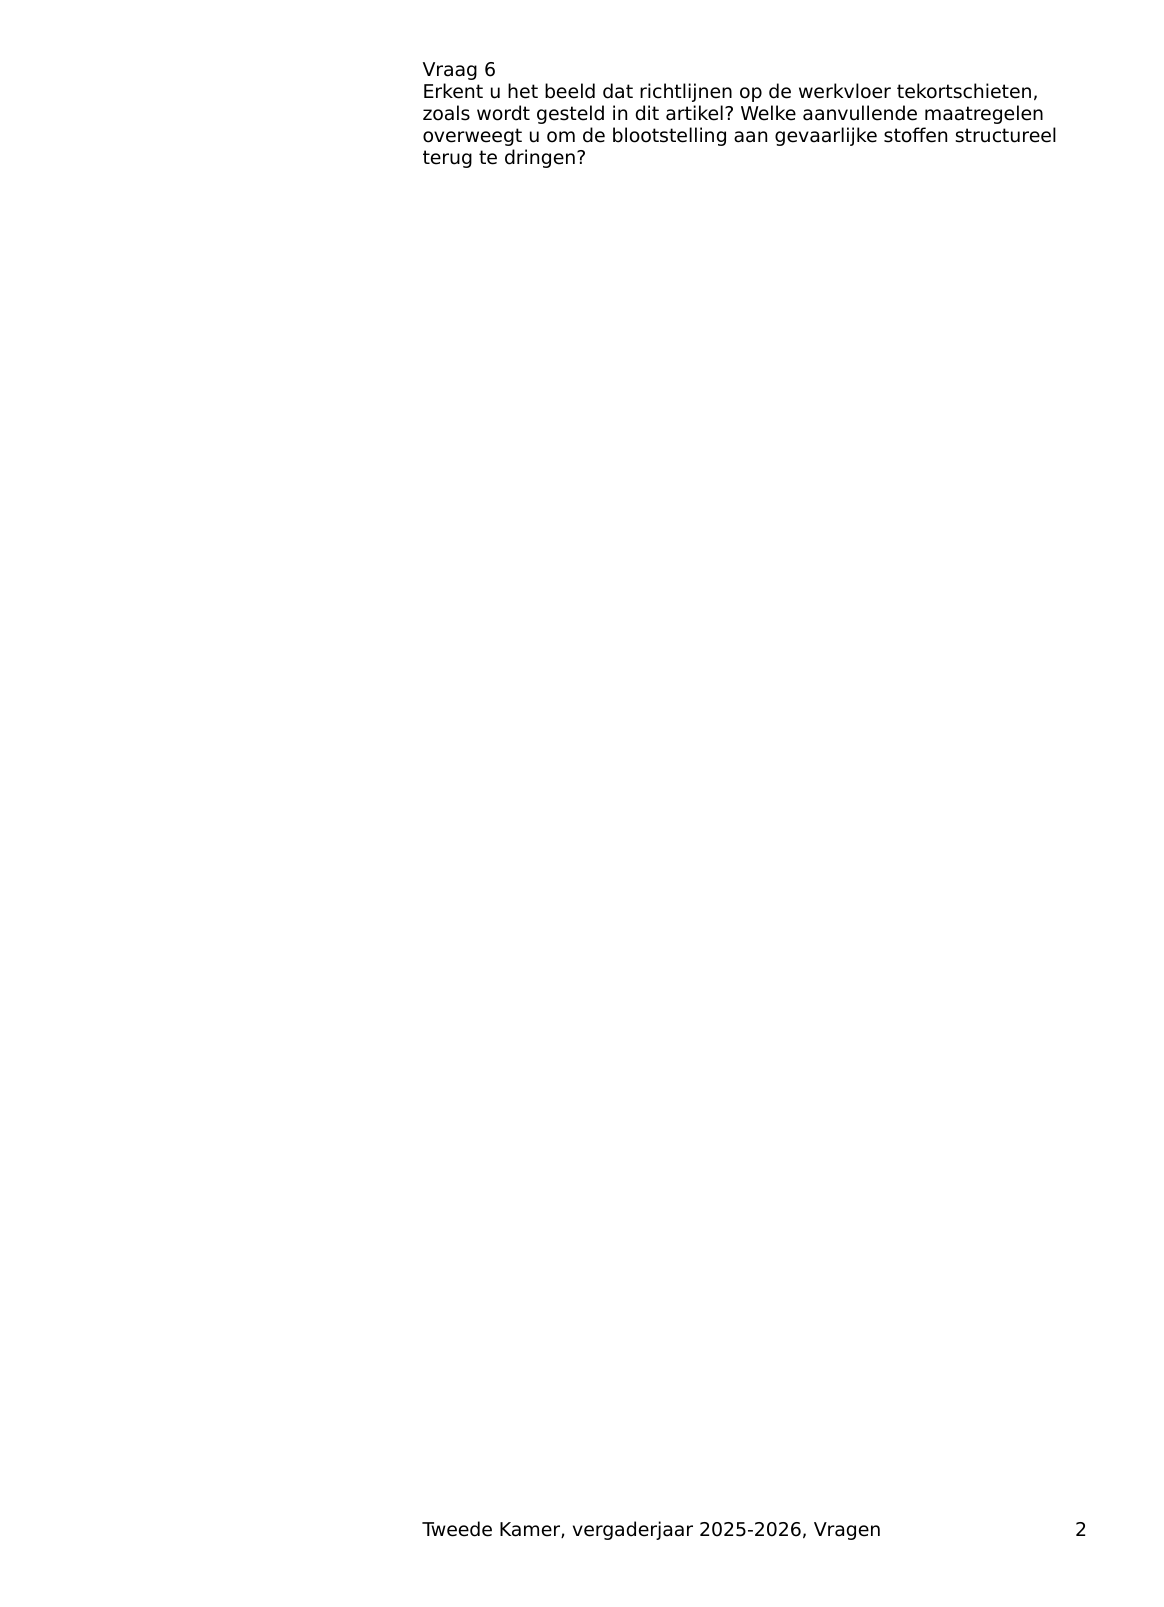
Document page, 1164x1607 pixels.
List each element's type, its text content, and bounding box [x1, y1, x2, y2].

text Erkent u het beeld dat richtlijnen op de werkvloer tekortschieten, zoals wordt gesteld in dit artikel? Welke aanvullende maatregelen overweegt u om de blootstelling aan gevaarlijke stoffen structureel terug te dringen? [422, 81, 1087, 169]
text Vraag 6 [422, 59, 1087, 81]
